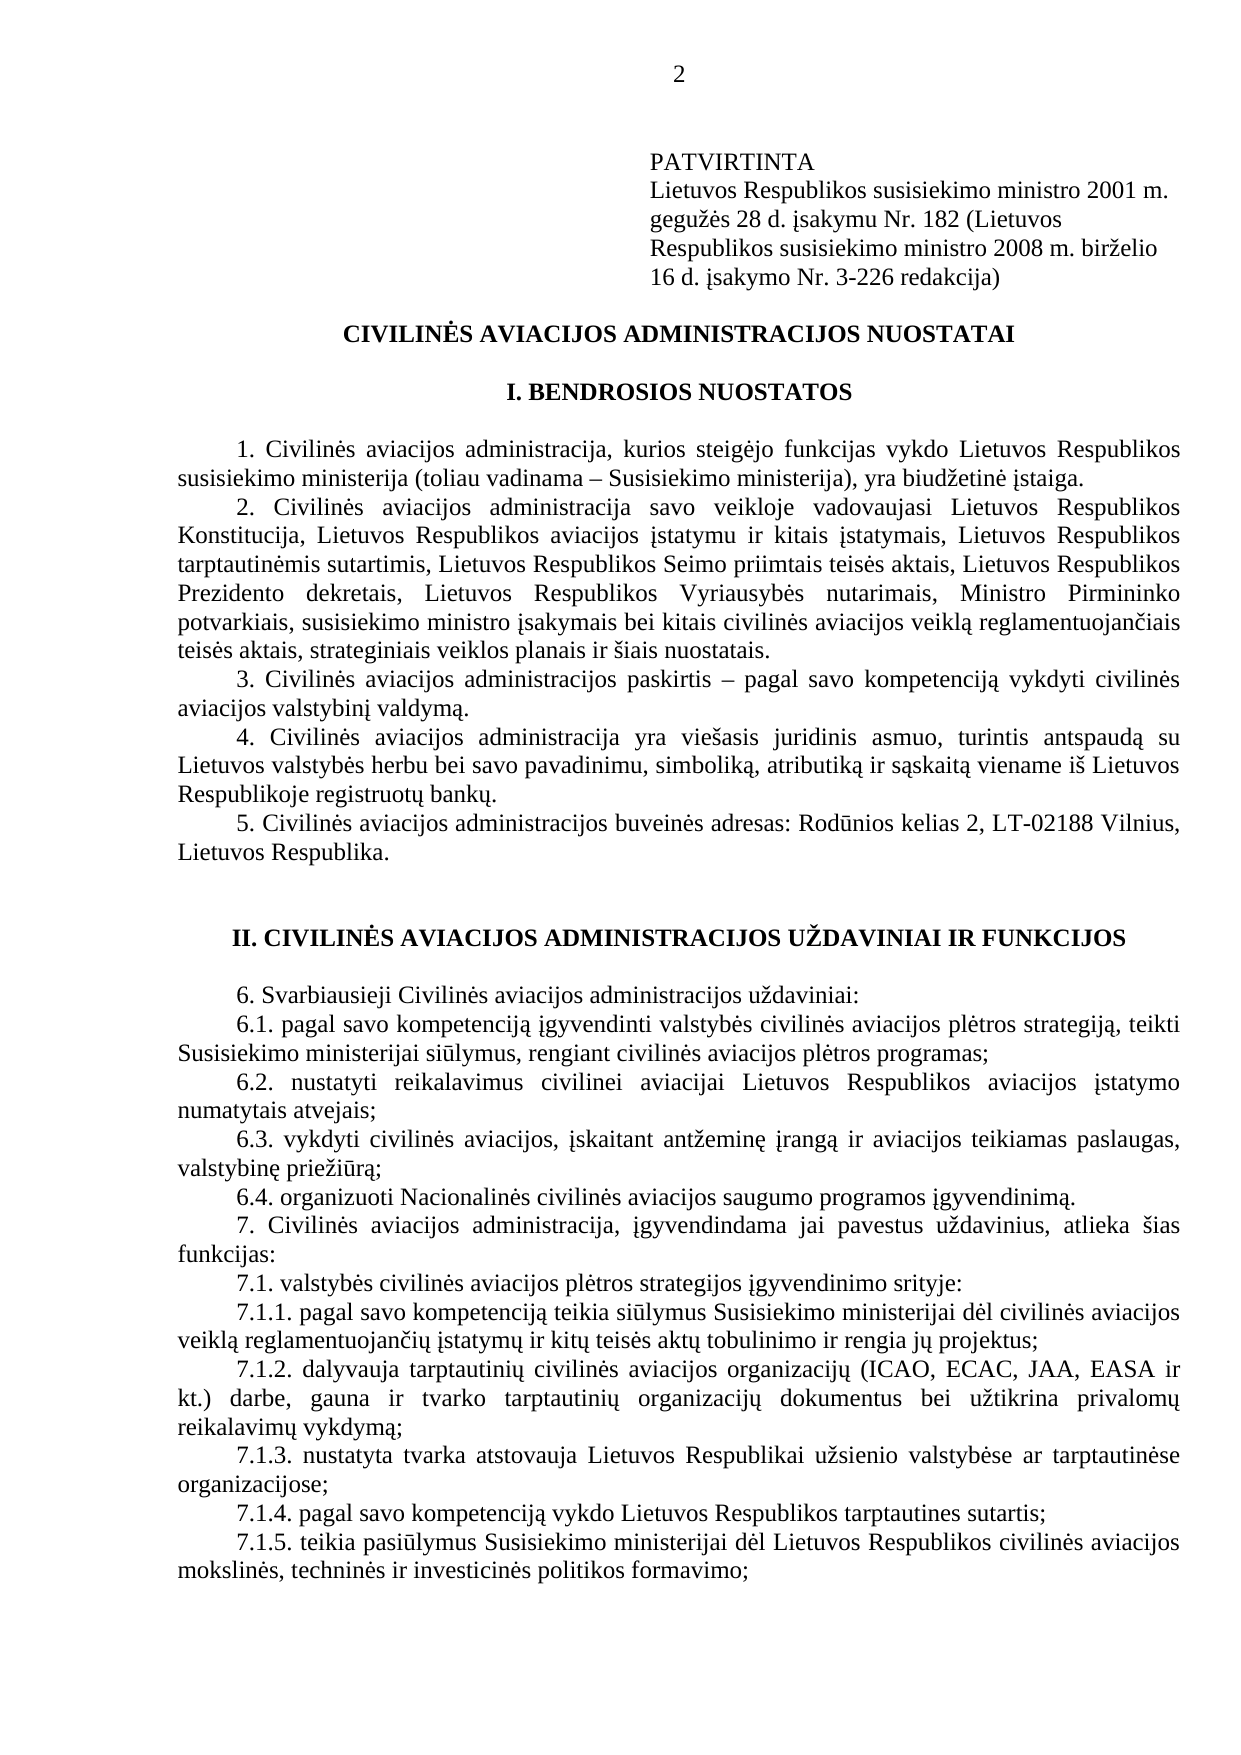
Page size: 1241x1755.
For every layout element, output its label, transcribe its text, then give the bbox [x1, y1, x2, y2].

text 7.1.1. pagal savo kompetenciją teikia siūlymus Susisiekimo ministerijai dėl civilinės aviacijos veiklą reglamentuojančių įstatymų ir kitų teisės aktų tobulinimo ir rengia jų projektus; [177, 1297, 1181, 1354]
text 4. Civilinės aviacijos administracija yra viešasis juridinis asmuo, turintis antspaudą su Lietuvos valstybės herbu bei savo pavadinimu, simboliką, atributiką ir sąskaitą viename iš Lietuvos Respublikoje registruotų bankų. [177, 722, 1181, 808]
text 6. Svarbiausieji Civilinės aviacijos administracijos uždaviniai: [177, 981, 1181, 1009]
text 6.2. nustatyti reikalavimus civilinei aviacijai Lietuvos Respublikos aviacijos įstatymo numatytais atvejais; [177, 1067, 1181, 1124]
text 6.3. vykdyti civilinės aviacijos, įskaitant antžeminę įrangą ir aviacijos teikiamas paslaugas, valstybinę priežiūrą; [177, 1124, 1181, 1182]
text 2. Civilinės aviacijos administracija savo veikloje vadovaujasi Lietuvos Respublikos Konstitucija, Lietuvos Respublikos aviacijos įstatymu ir kitais įstatymais, Lietuvos Respublikos tarptautinėmis sutartimis, Lietuvos Respublikos Seimo priimtais teisės aktais, Lietuvos Respublikos Prezidento dekretais, Lietuvos Respublikos Vyriausybės nutarimais, Ministro Pirmininko potvarkiais, susisiekimo ministro įsakymais bei kitais civilinės aviacijos veiklą reglamentuojančiais teisės aktais, strateginiais veiklos planais ir šiais nuostatais. [177, 492, 1181, 664]
text 6.4. organizuoti Nacionalinės civilinės aviacijos saugumo programos įgyvendinimą. [177, 1182, 1181, 1211]
text I. BENDROSIOS NUOSTATOS [177, 377, 1181, 406]
text 5. Civilinės aviacijos administracijos buveinės adresas: Rodūnios kelias 2, LT-02188 Vilnius, Lietuvos Respublika. [177, 808, 1181, 866]
text II. CIVILINĖS AVIACIJOS ADMINISTRACIJOS UŽDAVINIAI IR FUNKCIJOS [177, 923, 1181, 952]
text 1. Civilinės aviacijos administracija, kurios steigėjo funkcijas vykdo Lietuvos Respublikos susisiekimo ministerija (toliau vadinama – Susisiekimo ministerija), yra biudžetinė įstaiga. [177, 434, 1181, 492]
text 3. Civilinės aviacijos administracijos paskirtis – pagal savo kompetenciją vykdyti civilinės aviacijos valstybinį valdymą. [177, 664, 1181, 722]
text 7.1.5. teikia pasiūlymus Susisiekimo ministerijai dėl Lietuvos Respublikos civilinės aviacijos mokslinės, techninės ir investicinės politikos formavimo; [177, 1527, 1181, 1584]
text 7.1.2. dalyvauja tarptautinių civilinės aviacijos organizacijų (ICAO, ECAC, JAA, EASA ir kt.) darbe, gauna ir tvarko tarptautinių organizacijų dokumentus bei užtikrina privalomų reikalavimų vykdymą; [177, 1354, 1181, 1441]
text 7.1.4. pagal savo kompetenciją vykdo Lietuvos Respublikos tarptautines sutartis; [177, 1498, 1181, 1527]
text 7.1. valstybės civilinės aviacijos plėtros strategijos įgyvendinimo srityje: [177, 1268, 1181, 1297]
text 7. Civilinės aviacijos administracija, įgyvendindama jai pavestus uždavinius, atlieka šias funkcijas: [177, 1211, 1181, 1268]
text PATVIRTINTA [649, 147, 1181, 176]
text CIVILINĖS AVIACIJOS ADMINISTRACIJOS NUOSTATAI [177, 319, 1181, 348]
text Lietuvos Respublikos susisiekimo ministro 2001 m. gegužės 28 d. įsakymu Nr. 182 (Lietuvos Respublikos susisiekimo ministro 2008 m. birželio 16 d. įsakymo Nr. 3-226 redakcija) [649, 176, 1181, 291]
text 6.1. pagal savo kompetenciją įgyvendinti valstybės civilinės aviacijos plėtros strategiją, teikti Susisiekimo ministerijai siūlymus, rengiant civilinės aviacijos plėtros programas; [177, 1009, 1181, 1067]
text 7.1.3. nustatyta tvarka atstovauja Lietuvos Respublikai užsienio valstybėse ar tarptautinėse organizacijose; [177, 1441, 1181, 1498]
